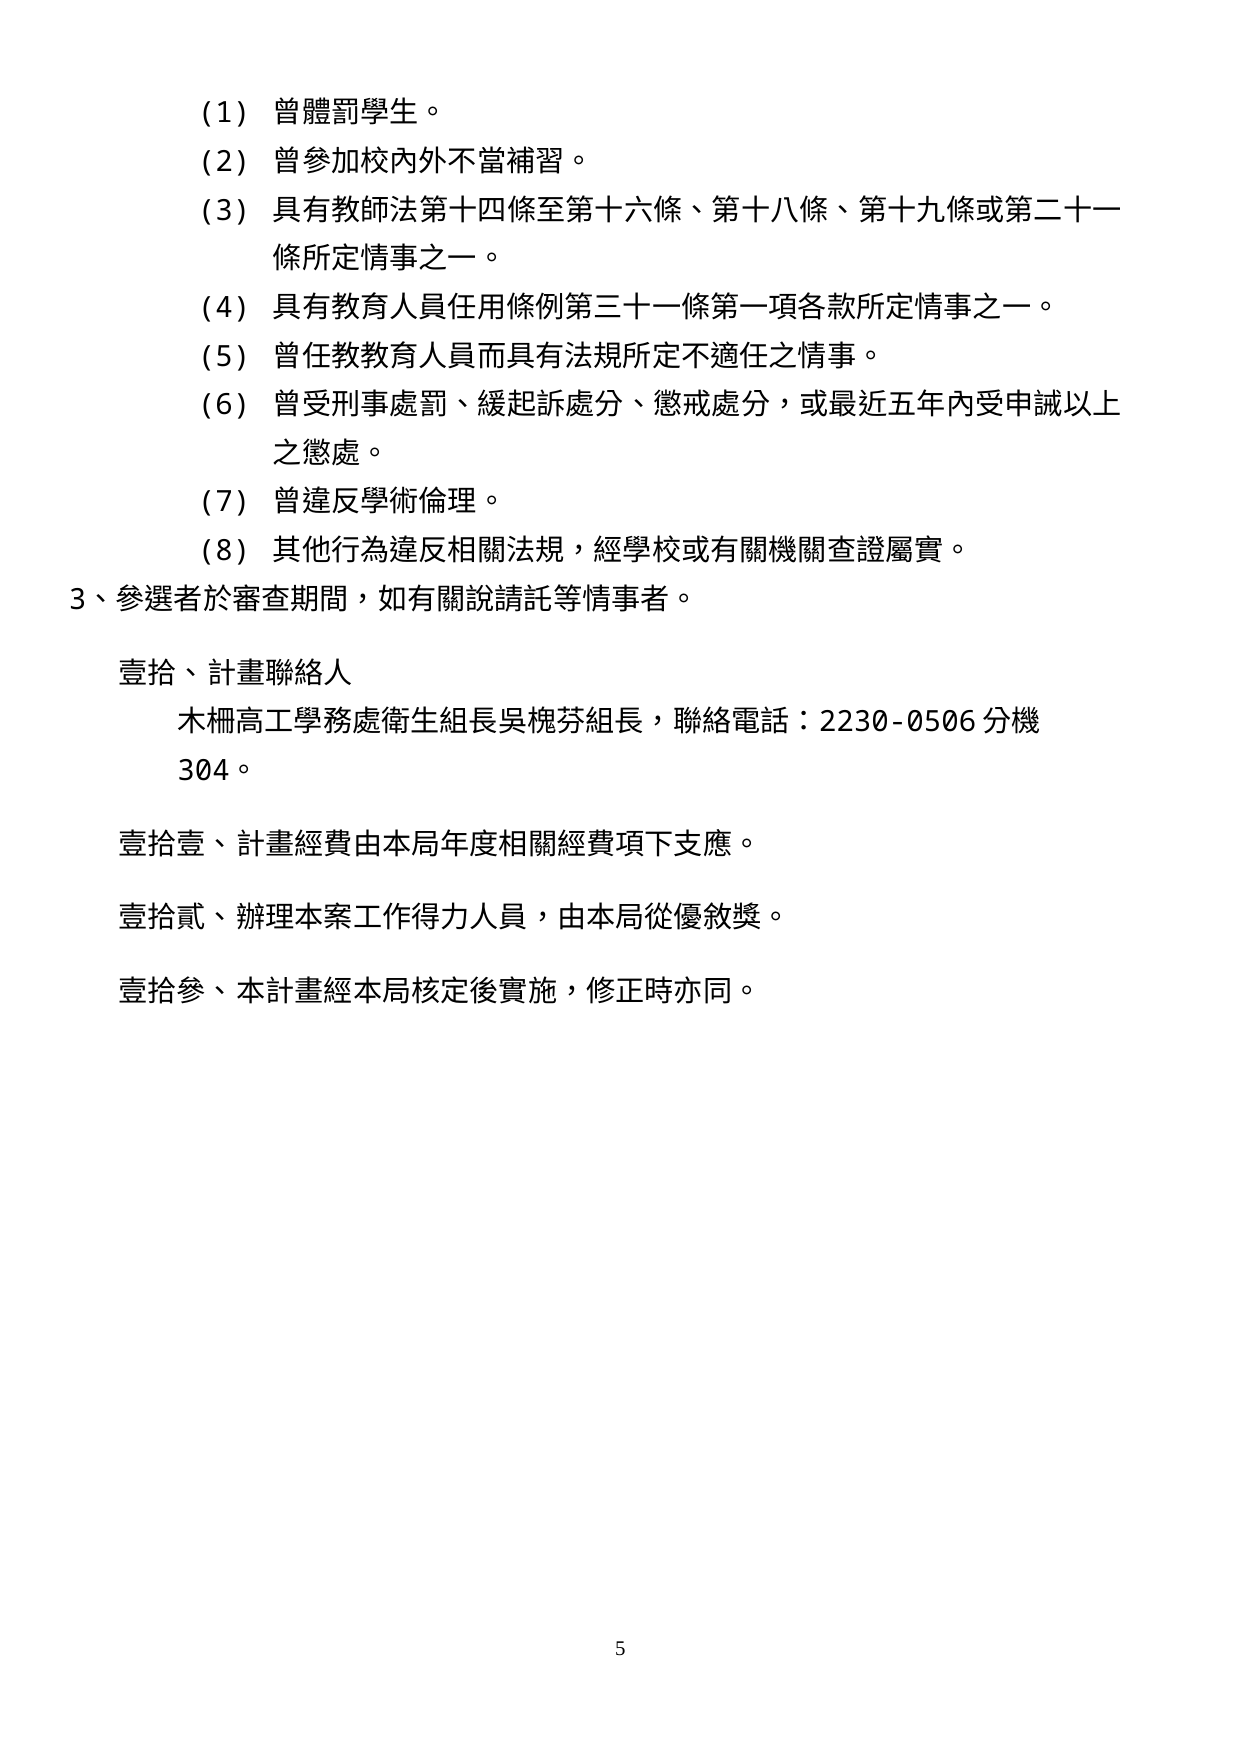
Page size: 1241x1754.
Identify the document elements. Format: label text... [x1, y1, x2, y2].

text 木柵高工學務處衛生組長吳槐芬組長，聯絡電話：2230-0506分機304。 [177, 698, 1122, 789]
list 本計畫經本局核定後實施，修正時亦同。 [118, 967, 1122, 1009]
list 曾參加校內外不當補習。 [198, 137, 1122, 180]
list 曾受刑事處罰、緩起訴處分、懲戒處分，或最近五年內受申誡以上之懲處。 [198, 381, 1122, 472]
list 具有教師法第十四條至第十六條、第十八條、第十九條或第二十一條所定情事之一。 [198, 186, 1122, 277]
list 計畫經費由本局年度相關經費項下支應。 [118, 820, 1122, 862]
list 辦理本案工作得力人員，由本局從優敘獎。 [118, 894, 1122, 936]
list 具有教育人員任用條例第三十一條第一項各款所定情事之一。 [198, 283, 1122, 326]
list 曾任教教育人員而具有法規所定不適任之情事。 [198, 332, 1122, 374]
list 計畫聯絡人 [118, 649, 1122, 692]
list 參選者於審查期間，如有關說請託等情事者。 [92, 576, 1122, 618]
list 曾違反學術倫理。 [198, 478, 1122, 520]
list 曾體罰學生。 [198, 89, 1122, 131]
list 其他行為違反相關法規，經學校或有關機關查證屬實。 [198, 527, 1122, 569]
